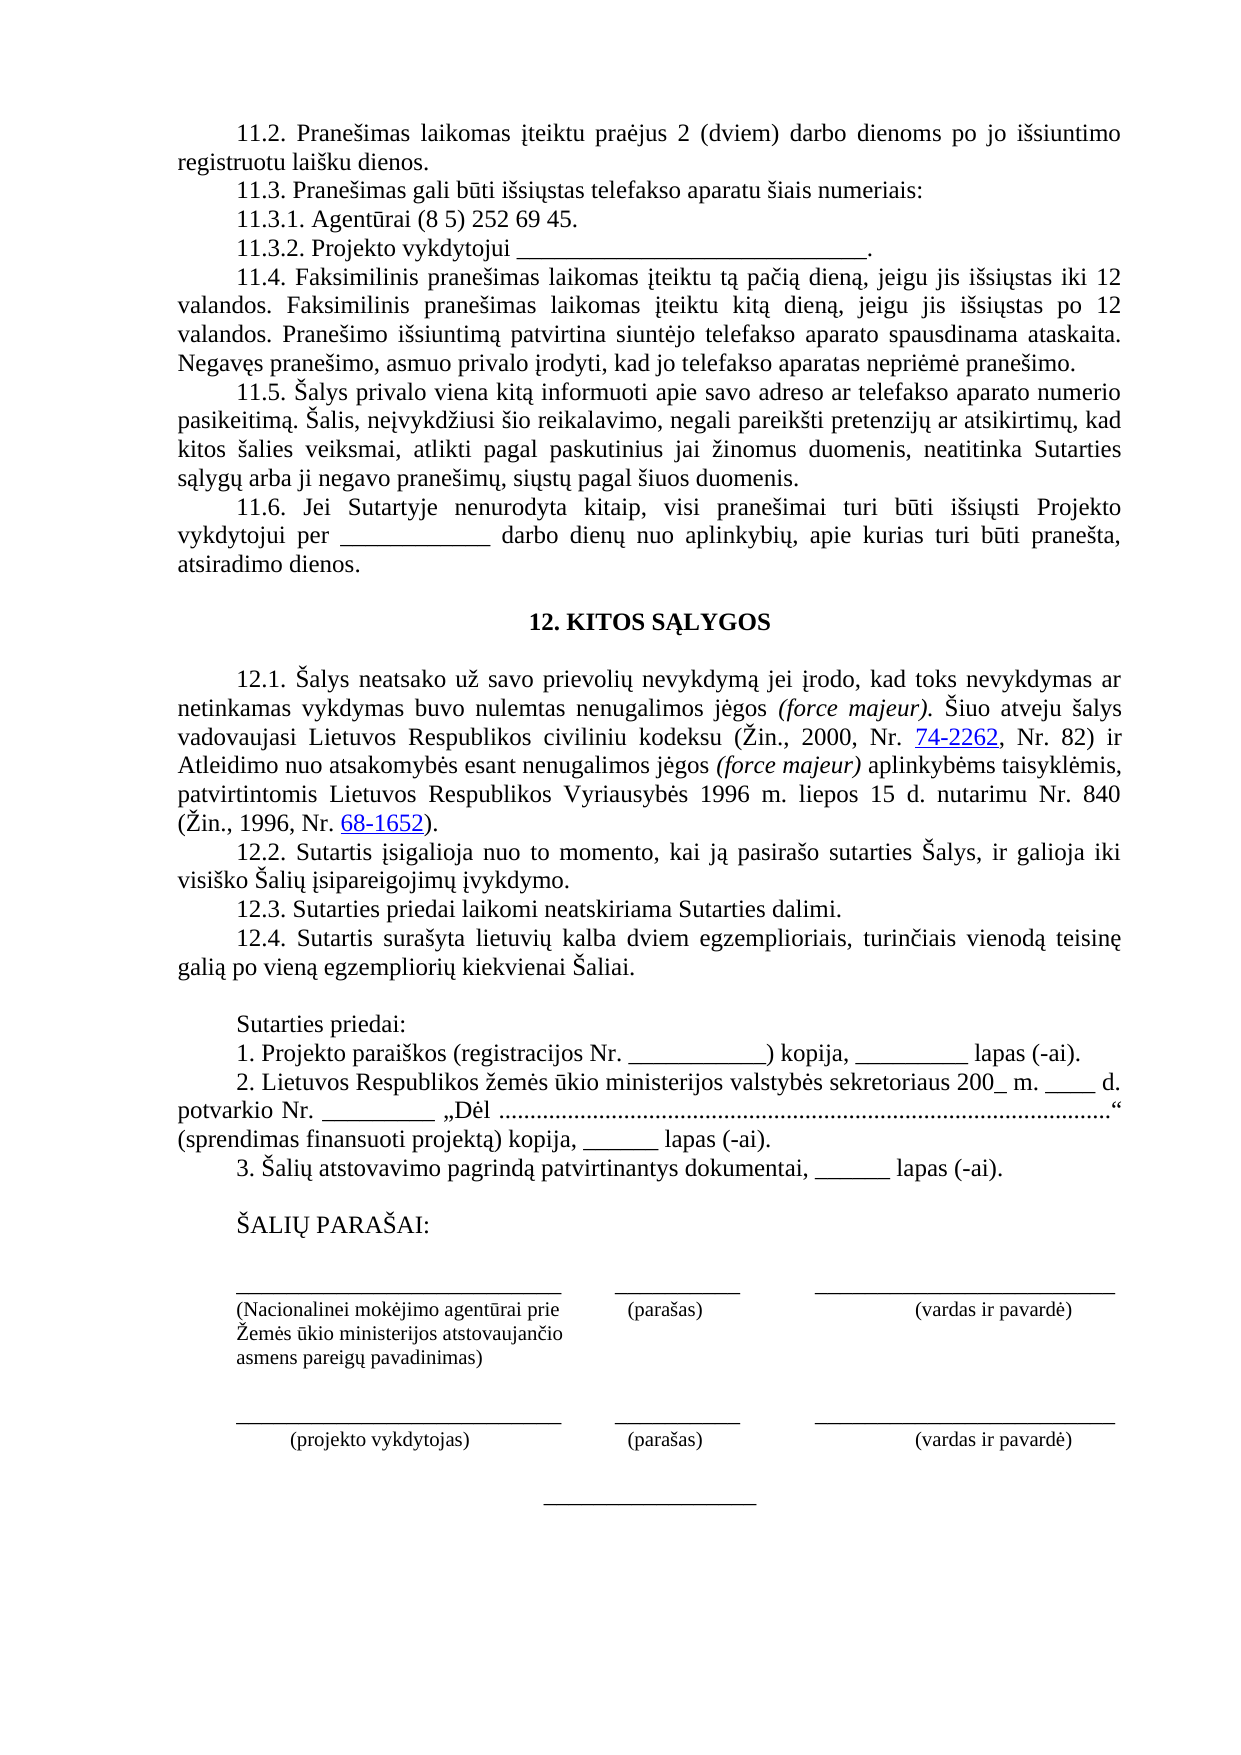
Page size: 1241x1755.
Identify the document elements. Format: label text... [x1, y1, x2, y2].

text 1. Projekto paraiškos (registracijos Nr. ___________) kopija, _________ lapas (-ai). [177, 1038, 1122, 1067]
text 12.2. Sutartis įsigalioja nuo to momento, kai ją pasirašo sutarties Šalys, ir galioja iki visiško Šalių įsipareigojimų įvykdymo. [177, 837, 1122, 894]
text 11.2. Pranešimas laikomas įteiktu praėjus 2 (dviem) darbo dienoms po jo išsiuntimo registruotu laišku dienos. [177, 118, 1122, 176]
text __________________________ __________ ________________________ [177, 1268, 1122, 1297]
text __________________________ __________ ________________________ [177, 1398, 1122, 1427]
text asmens pareigų pavadinimas) [177, 1345, 1122, 1369]
text 11.3. Pranešimas gali būti išsiųstas telefakso aparatu šiais numeriais: [177, 176, 1122, 204]
text 12.4. Sutartis surašyta lietuvių kalba dviem egzemplioriais, turinčiais vienodą teisinę galią po vieną egzempliorių kiekvienai Šaliai. [177, 923, 1122, 981]
text 3. Šalių atstovavimo pagrindą patvirtinantys dokumentai, ______ lapas (-ai). [177, 1153, 1122, 1182]
text Sutarties priedai: [177, 1009, 1122, 1038]
text 11.6. Jei Sutartyje nenurodyta kitaip, visi pranešimai turi būti išsiųsti Projekto vykdytojui per ____________ darbo dienų nuo aplinkybių, apie kurias turi būti pranešta, atsiradimo dienos. [177, 492, 1122, 578]
text _________________ [177, 1479, 1122, 1508]
text Žemės ūkio ministerijos atstovaujančio [177, 1321, 1122, 1345]
text 12.3. Sutarties priedai laikomi neatskiriama Sutarties dalimi. [177, 894, 1122, 923]
text 12. KITOS SĄLYGOS [177, 607, 1122, 636]
text 11.3.2. Projekto vykdytojui ____________________________. [177, 233, 1122, 262]
text 11.5. Šalys privalo viena kitą informuoti apie savo adreso ar telefakso aparato numerio pasikeitimą. Šalis, neįvykdžiusi šio reikalavimo, negali pareikšti pretenzijų ar atsikirtimų, kad kitos šalies veiksmai, atlikti pagal paskutinius jai žinomus duomenis, neatitinka Sutarties sąlygų arba ji negavo pranešimų, siųstų pagal šiuos duomenis. [177, 377, 1122, 492]
text 2. Lietuvos Respublikos žemės ūkio ministerijos valstybės sekretoriaus 200_ m. ____ d. potvarkio Nr. _________ „Dėl ..................................................................................................“ (sprendimas finansuoti projektą) kopija, ______ lapas (-ai). [177, 1067, 1122, 1153]
text ŠALIŲ PARAŠAI: [177, 1211, 1122, 1239]
text 11.3.1. Agentūrai (8 5) 252 69 45. [177, 204, 1122, 233]
text 11.4. Faksimilinis pranešimas laikomas įteiktu tą pačią dieną, jeigu jis išsiųstas iki 12 valandos. Faksimilinis pranešimas laikomas įteiktu kitą dieną, jeigu jis išsiųstas po 12 valandos. Pranešimo išsiuntimą patvirtina siuntėjo telefakso aparato spausdinama ataskaita. Negavęs pranešimo, asmuo privalo įrodyti, kad jo telefakso aparatas nepriėmė pranešimo. [177, 262, 1122, 377]
text 12.1. Šalys neatsako už savo prievolių nevykdymą jei įrodo, kad toks nevykdymas ar netinkamas vykdymas buvo nulemtas nenugalimos jėgos (force majeur). Šiuo atveju šalys vadovaujasi Lietuvos Respublikos civiliniu kodeksu (Žin., 2000, Nr. 74-2262, Nr. 82) ir Atleidimo nuo atsakomybės esant nenugalimos jėgos (force majeur) aplinkybėms taisyklėmis, patvirtintomis Lietuvos Respublikos Vyriausybės 1996 m. liepos 15 d. nutarimu Nr. 840 (Žin., 1996, Nr. 68-1652). [177, 664, 1122, 837]
text (projekto vykdytojas) (parašas) (vardas ir pavardė) [177, 1427, 1122, 1451]
text (Nacionalinei mokėjimo agentūrai prie (parašas) (vardas ir pavardė) [177, 1297, 1122, 1321]
